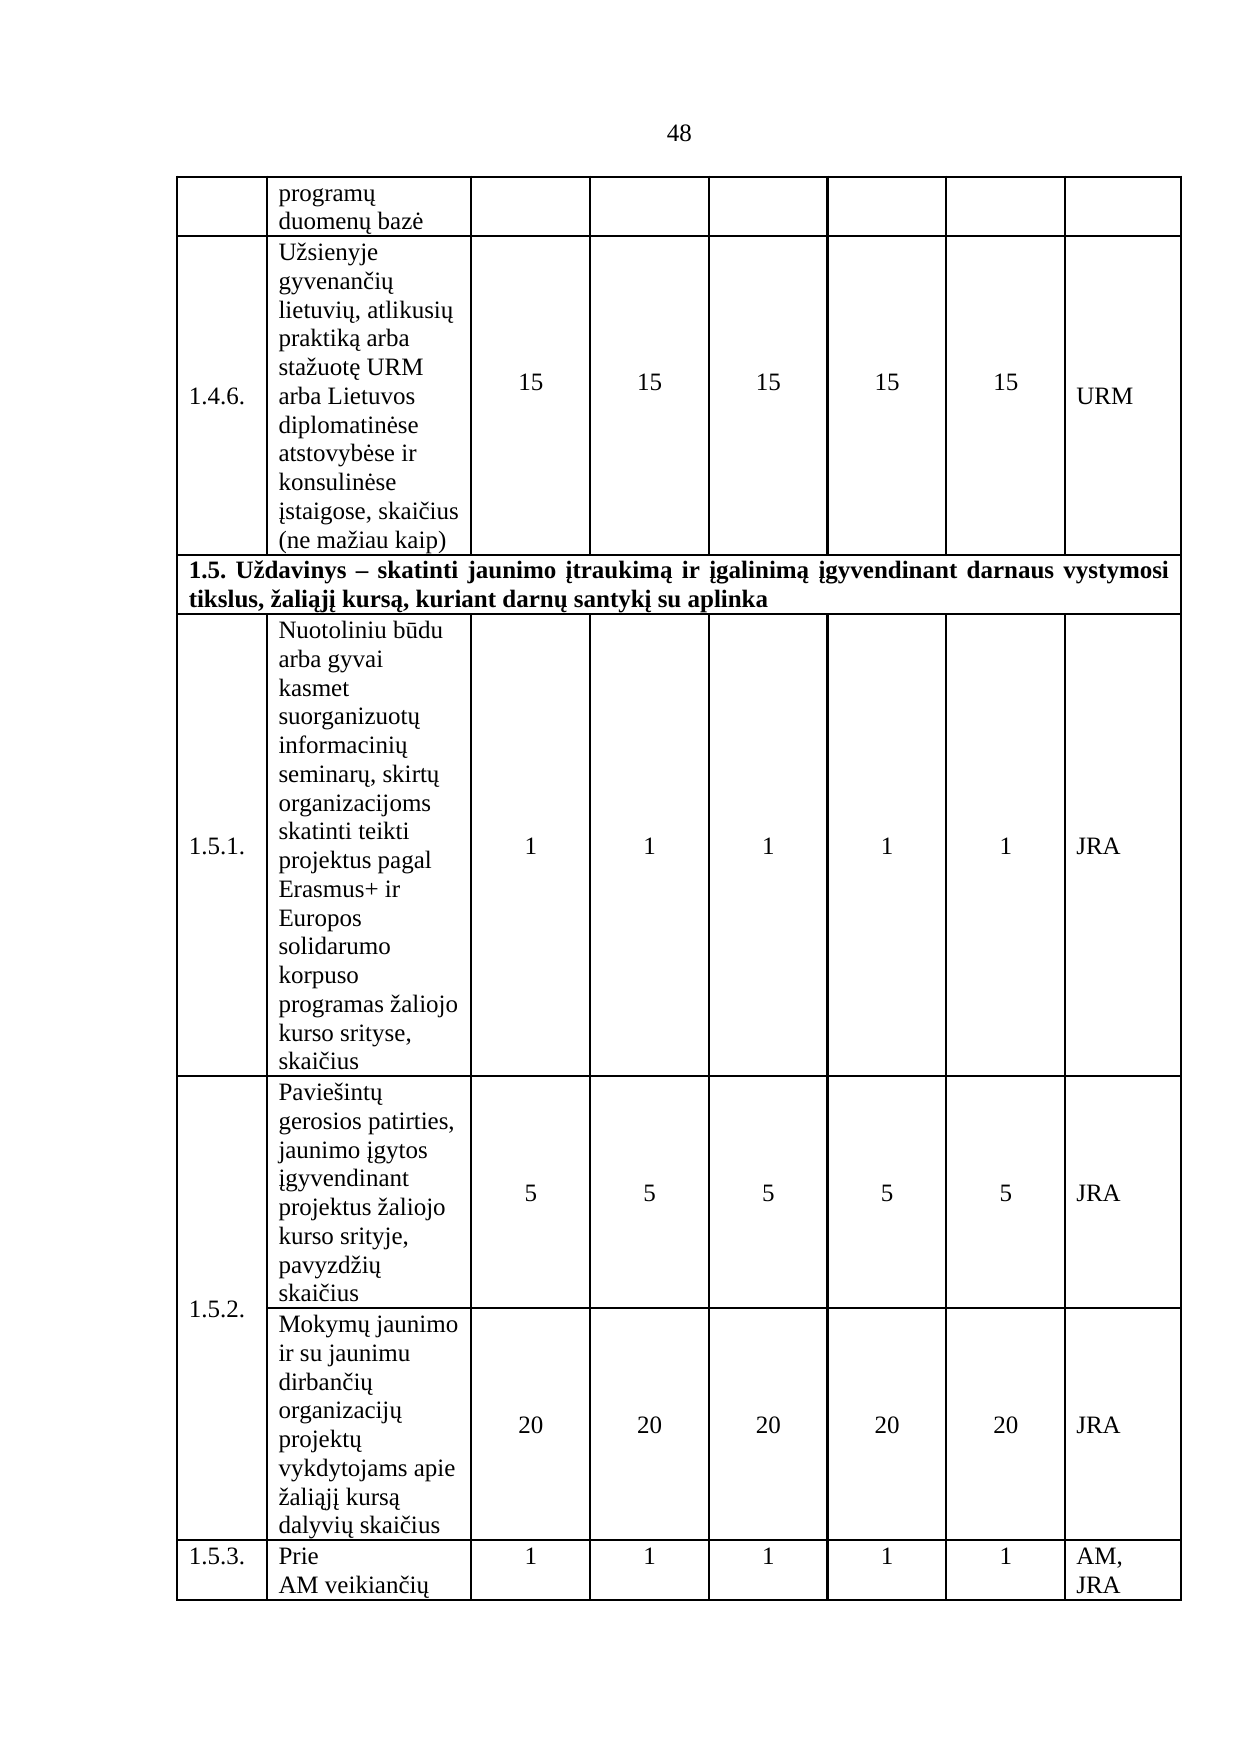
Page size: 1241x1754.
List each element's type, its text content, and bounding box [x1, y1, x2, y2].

table_cell [710, 178, 826, 235]
table_cell 5 [591, 1077, 708, 1307]
table_cell URM [1066, 237, 1180, 553]
table_cell 1 [829, 615, 945, 1075]
table_cell 20 [829, 1309, 945, 1539]
table_cell [591, 178, 708, 235]
table_cell 1 [710, 1541, 826, 1599]
table_cell 1 [947, 1541, 1064, 1599]
table_cell 1.5.2. [178, 1077, 266, 1539]
table_cell 1.4.6. [178, 237, 266, 553]
table_cell JRA [1066, 1077, 1180, 1307]
table_cell JRA [1066, 615, 1180, 1075]
table_cell Užsienyje gyvenančių lietuvių, atlikusių praktiką arba stažuotę URM arba Lietuvos diplomatinėse atstovybėse ir konsulinėse įstaigose, skaičius (ne mažiau kaip) [268, 237, 470, 553]
table_cell 20 [472, 1309, 589, 1539]
table_cell 1 [591, 615, 708, 1075]
table_cell [178, 178, 266, 235]
table_cell AM, JRA [1066, 1541, 1180, 1599]
table_cell 5 [829, 1077, 945, 1307]
table_cell 1 [472, 615, 589, 1075]
table_cell 1 [472, 1541, 589, 1599]
table_cell [947, 178, 1064, 235]
table_cell 1.5.3. [178, 1541, 266, 1599]
table_cell Paviešintų gerosios patirties, jaunimo įgytos įgyvendinant projektus žaliojo kurso srityje, pavyzdžių skaičius [268, 1077, 470, 1307]
table_cell 20 [591, 1309, 708, 1539]
table_cell 5 [472, 1077, 589, 1307]
table_cell 1 [710, 615, 826, 1075]
table_cell 15 [591, 237, 708, 553]
table_cell [1066, 178, 1180, 235]
table_cell 20 [710, 1309, 826, 1539]
table_cell 15 [472, 237, 589, 553]
table_cell [472, 178, 589, 235]
table_cell 1 [829, 1541, 945, 1599]
table_cell 20 [947, 1309, 1064, 1539]
table_cell JRA [1066, 1309, 1180, 1539]
table_cell programų duomenų bazė [268, 178, 470, 235]
table_cell 1.5. Uždavinys – skatinti jaunimo įtraukimą ir įgalinimą įgyvendinant darnaus vystymosi tikslus, žaliąjį kursą, kuriant darnų santykį su aplinka [178, 556, 1180, 613]
table_cell Nuotoliniu būdu arba gyvai kasmet suorganizuotų informacinių seminarų, skirtų organizacijoms skatinti teikti projektus pagal Erasmus+ ir Europos solidarumo korpuso programas žaliojo kurso srityse, skaičius [268, 615, 470, 1075]
table_cell Prie AM veikiančių [268, 1541, 470, 1599]
table_cell 15 [829, 237, 945, 553]
table_cell 1.5.1. [178, 615, 266, 1075]
table_cell 15 [947, 237, 1064, 553]
table_cell 15 [710, 237, 826, 553]
table_cell 5 [710, 1077, 826, 1307]
table_cell 1 [947, 615, 1064, 1075]
table_cell 1 [591, 1541, 708, 1599]
table_cell 5 [947, 1077, 1064, 1307]
table_cell [829, 178, 945, 235]
table_cell Mokymų jaunimo ir su jaunimu dirbančių organizacijų projektų vykdytojams apie žaliąjį kursą dalyvių skaičius [268, 1309, 470, 1539]
